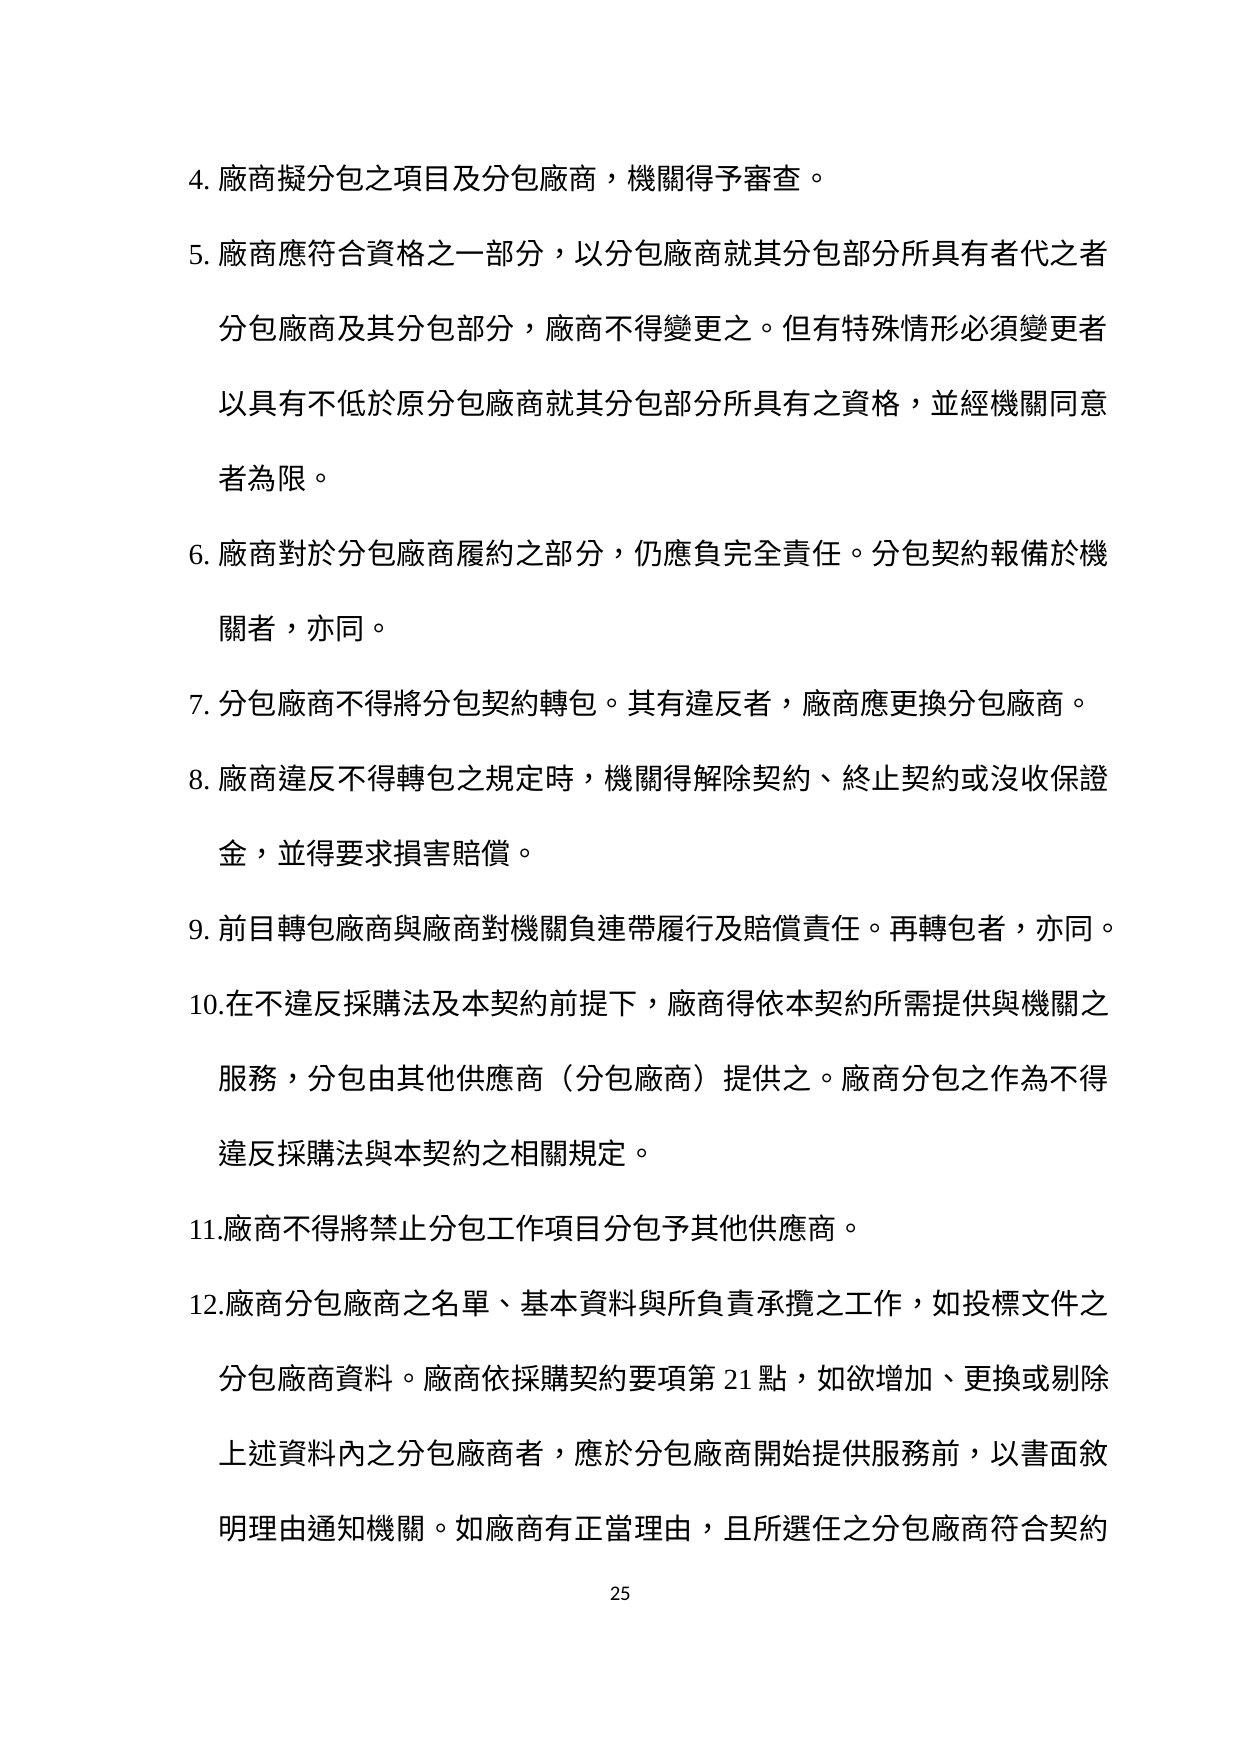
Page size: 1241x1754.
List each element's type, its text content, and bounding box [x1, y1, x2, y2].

list 6. 廠商對於分包廠商履約之部分，仍應負完全責任。分包契約報備於機關者，亦同。 [188, 514, 1110, 664]
list 7. 分包廠商不得將分包契約轉包。其有違反者，廠商應更換分包廠商。 [188, 664, 1110, 739]
list 11.廠商不得將禁止分包工作項目分包予其他供應商。 [188, 1189, 1110, 1264]
list 10.在不違反採購法及本契約前提下，廠商得依本契約所需提供與機關之服務，分包由其他供應商（分包廠商）提供之。廠商分包之作為不得違反採購法與本契約之相關規定。 [188, 964, 1110, 1189]
list 5. 廠商應符合資格之一部分，以分包廠商就其分包部分所具有者代之者，分包廠商及其分包部分，廠商不得變更之。但有特殊情形必須變更者，以具有不低於原分包廠商就其分包部分所具有之資格，並經機關同意者為限。 [188, 214, 1110, 514]
list 12.廠商分包廠商之名單、基本資料與所負責承攬之工作，如投標文件之分包廠商資料。廠商依採購契約要項第21點，如欲增加、更換或剔除上述資料內之分包廠商者，應於分包廠商開始提供服務前，以書面敘明理由通知機關。如廠商有正當理由，且所選任之分包廠商符合契約 [188, 1264, 1110, 1564]
list 8. 廠商違反不得轉包之規定時，機關得解除契約、終止契約或沒收保證金，並得要求損害賠償。 [188, 739, 1110, 889]
list 9. 前目轉包廠商與廠商對機關負連帶履行及賠償責任。再轉包者，亦同。 [188, 889, 1110, 964]
list 4. 廠商擬分包之項目及分包廠商，機關得予審查。 [188, 139, 1110, 214]
